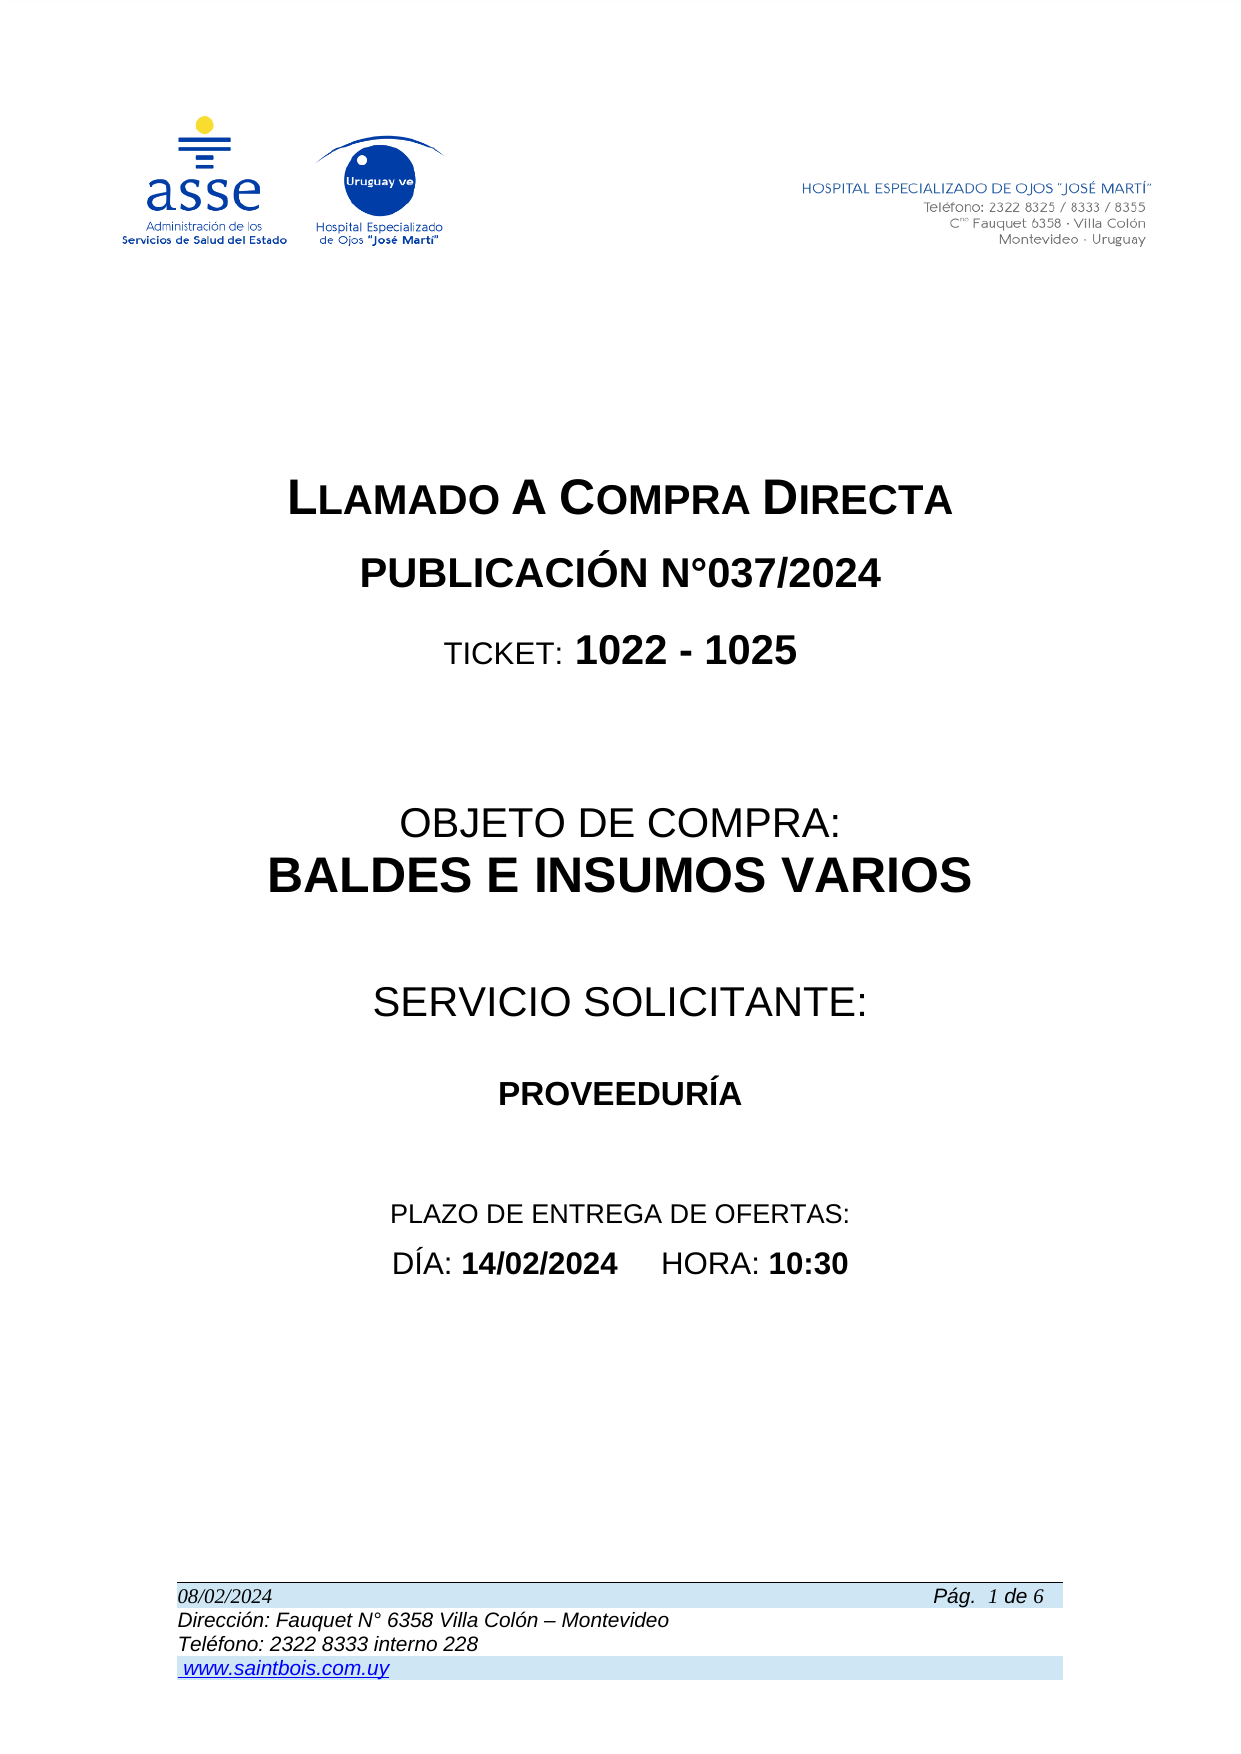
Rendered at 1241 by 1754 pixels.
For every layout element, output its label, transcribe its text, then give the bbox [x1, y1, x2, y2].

text BALDES E INSUMOS VARIOS [177, 846, 1063, 903]
text PROVEEDURÍA [177, 1074, 1063, 1112]
text LLAMADO A COMPRA DIRECTA [177, 467, 1063, 525]
text DÍA: 14/02/2024 HORA: 10:30 [177, 1245, 1063, 1281]
picture [40, 1, 1239, 295]
text OBJETO DE COMPRA: [177, 798, 1063, 846]
text PUBLICACIÓN N°037/2024 [177, 549, 1063, 597]
text PLAZO DE ENTREGA DE OFERTAS: [177, 1198, 1063, 1229]
text TICKET: 1022 - 1025 [177, 625, 1063, 673]
text SERVICIO SOLICITANTE: [177, 978, 1063, 1026]
